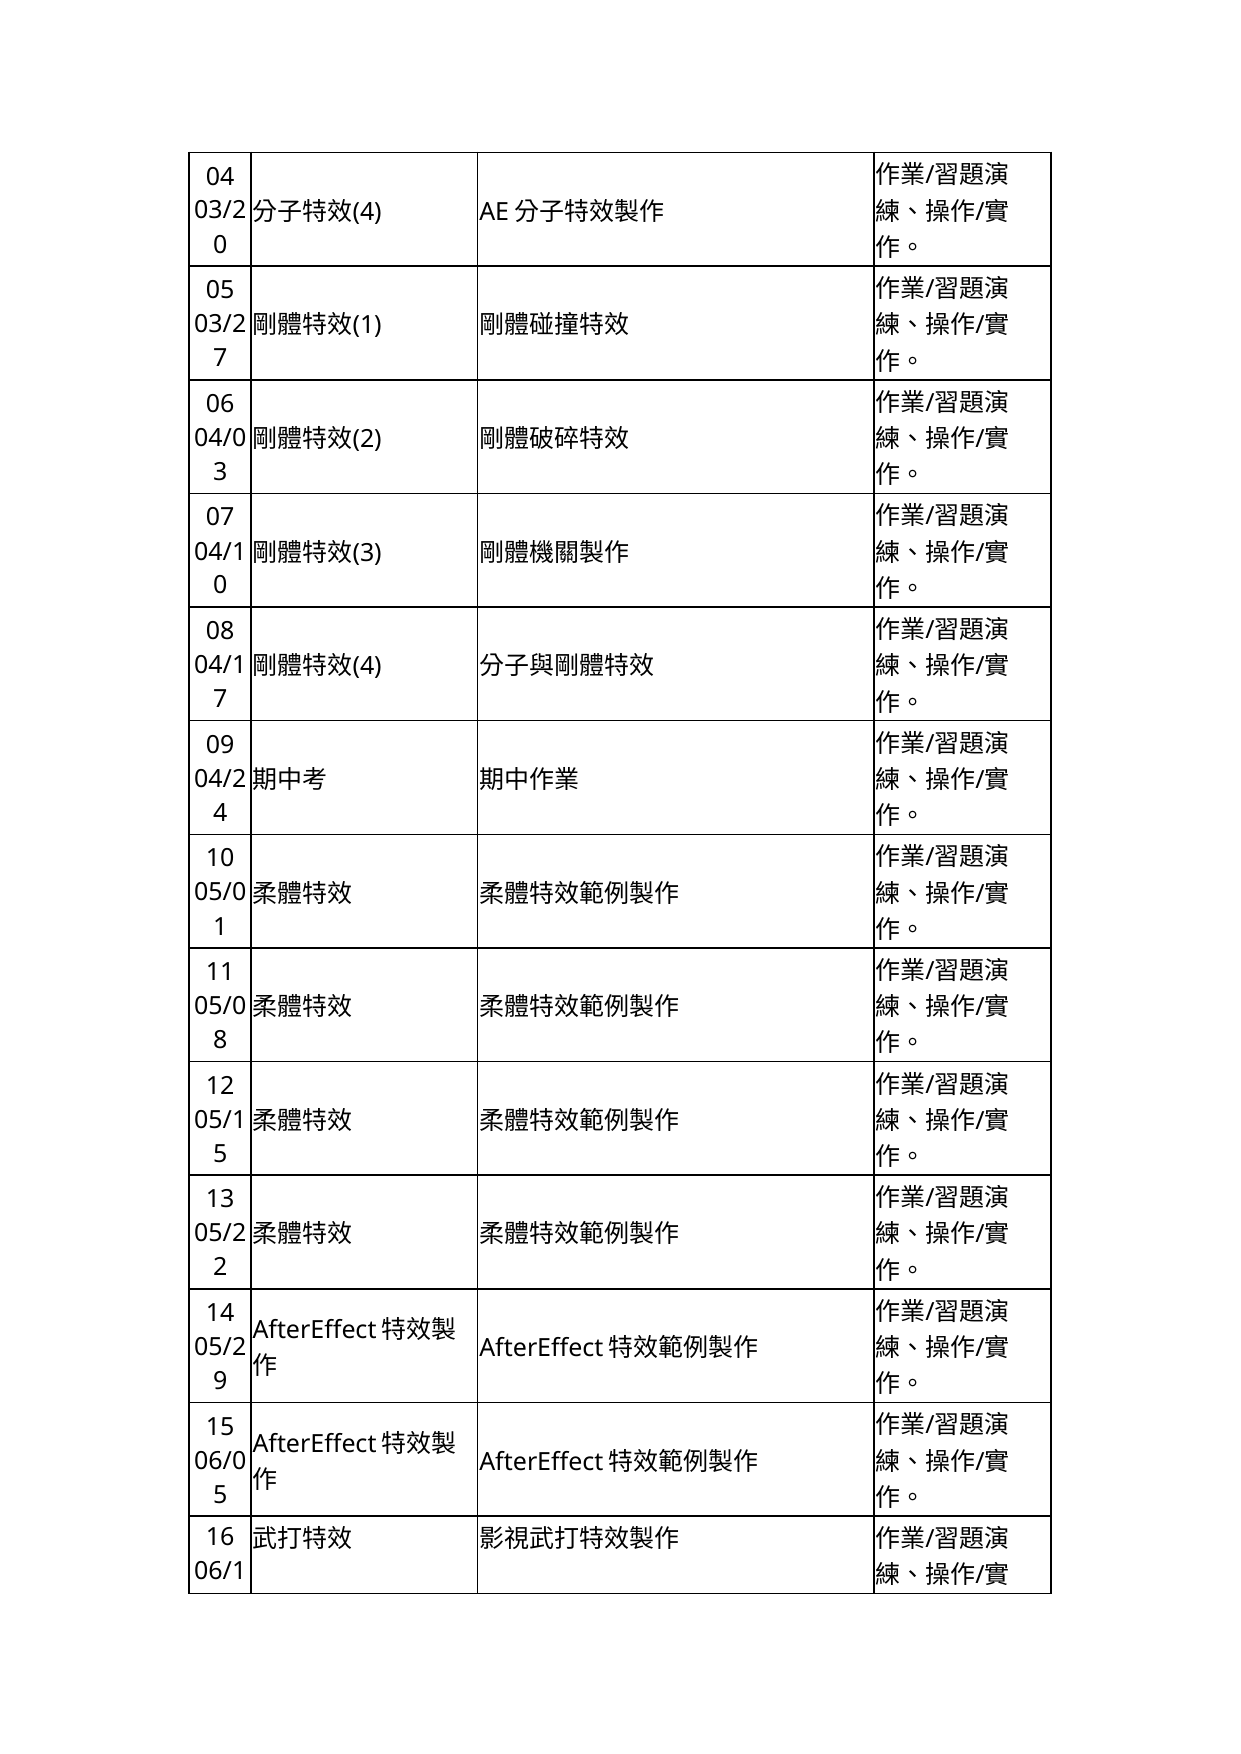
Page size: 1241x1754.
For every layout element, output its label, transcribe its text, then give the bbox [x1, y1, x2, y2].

table_cell AfterEffect特效製作 [252, 1290, 477, 1402]
table_cell 柔體特效範例製作 [478, 1176, 873, 1288]
table_cell 剛體特效(1) [252, 267, 477, 379]
table_cell 作業/習題演練、操作/實作。 [875, 835, 1050, 947]
table_cell 04 03/20 [190, 153, 250, 265]
table_cell 15 06/05 [190, 1403, 250, 1515]
table_cell 作業/習題演練、操作/實作。 [875, 1176, 1050, 1288]
table_cell 武打特效 [252, 1517, 477, 1593]
table_cell AfterEffect特效範例製作 [478, 1403, 873, 1515]
table_cell 剛體破碎特效 [478, 381, 873, 492]
table_cell 剛體特效(4) [252, 608, 477, 720]
table_cell 分子與剛體特效 [478, 608, 873, 720]
table_cell 作業/習題演練、操作/實作。 [875, 153, 1050, 265]
table_cell 作業/習題演練、操作/實作。 [875, 494, 1050, 606]
table_cell 作業/習題演練、操作/實作。 [875, 267, 1050, 379]
table_cell 影視武打特效製作 [478, 1517, 873, 1593]
table_cell 作業/習題演練、操作/實作。 [875, 1403, 1050, 1515]
table_cell 13 05/22 [190, 1176, 250, 1288]
table_cell 柔體特效 [252, 835, 477, 947]
table_cell 剛體特效(2) [252, 381, 477, 492]
table_cell 柔體特效 [252, 1176, 477, 1288]
table_cell 09 04/24 [190, 721, 250, 833]
table_cell 分子特效(4) [252, 153, 477, 265]
table_cell 14 05/29 [190, 1290, 250, 1402]
table_cell 柔體特效範例製作 [478, 1062, 873, 1174]
table_cell 柔體特效範例製作 [478, 949, 873, 1061]
table_cell 柔體特效 [252, 1062, 477, 1174]
table_cell 10 05/01 [190, 835, 250, 947]
table_cell 作業/習題演練、操作/實 [875, 1517, 1050, 1593]
table_cell 05 03/27 [190, 267, 250, 379]
table_cell 12 05/15 [190, 1062, 250, 1174]
table_cell 期中作業 [478, 721, 873, 833]
table_cell AfterEffect特效範例製作 [478, 1290, 873, 1402]
table_cell 作業/習題演練、操作/實作。 [875, 1062, 1050, 1174]
table_cell 11 05/08 [190, 949, 250, 1061]
table_cell 06 04/03 [190, 381, 250, 492]
table_cell 剛體機關製作 [478, 494, 873, 606]
table_cell 作業/習題演練、操作/實作。 [875, 608, 1050, 720]
table_cell 08 04/17 [190, 608, 250, 720]
table_cell 剛體碰撞特效 [478, 267, 873, 379]
table_cell 作業/習題演練、操作/實作。 [875, 1290, 1050, 1402]
table_cell 16 06/1 [190, 1517, 250, 1593]
table_cell 作業/習題演練、操作/實作。 [875, 381, 1050, 492]
table_cell 作業/習題演練、操作/實作。 [875, 721, 1050, 833]
table_cell AE分子特效製作 [478, 153, 873, 265]
table_cell 柔體特效範例製作 [478, 835, 873, 947]
table_cell 剛體特效(3) [252, 494, 477, 606]
table_cell 作業/習題演練、操作/實作。 [875, 949, 1050, 1061]
table_cell 期中考 [252, 721, 477, 833]
table_cell AfterEffect特效製作 [252, 1403, 477, 1515]
table_cell 07 04/10 [190, 494, 250, 606]
table_cell 柔體特效 [252, 949, 477, 1061]
